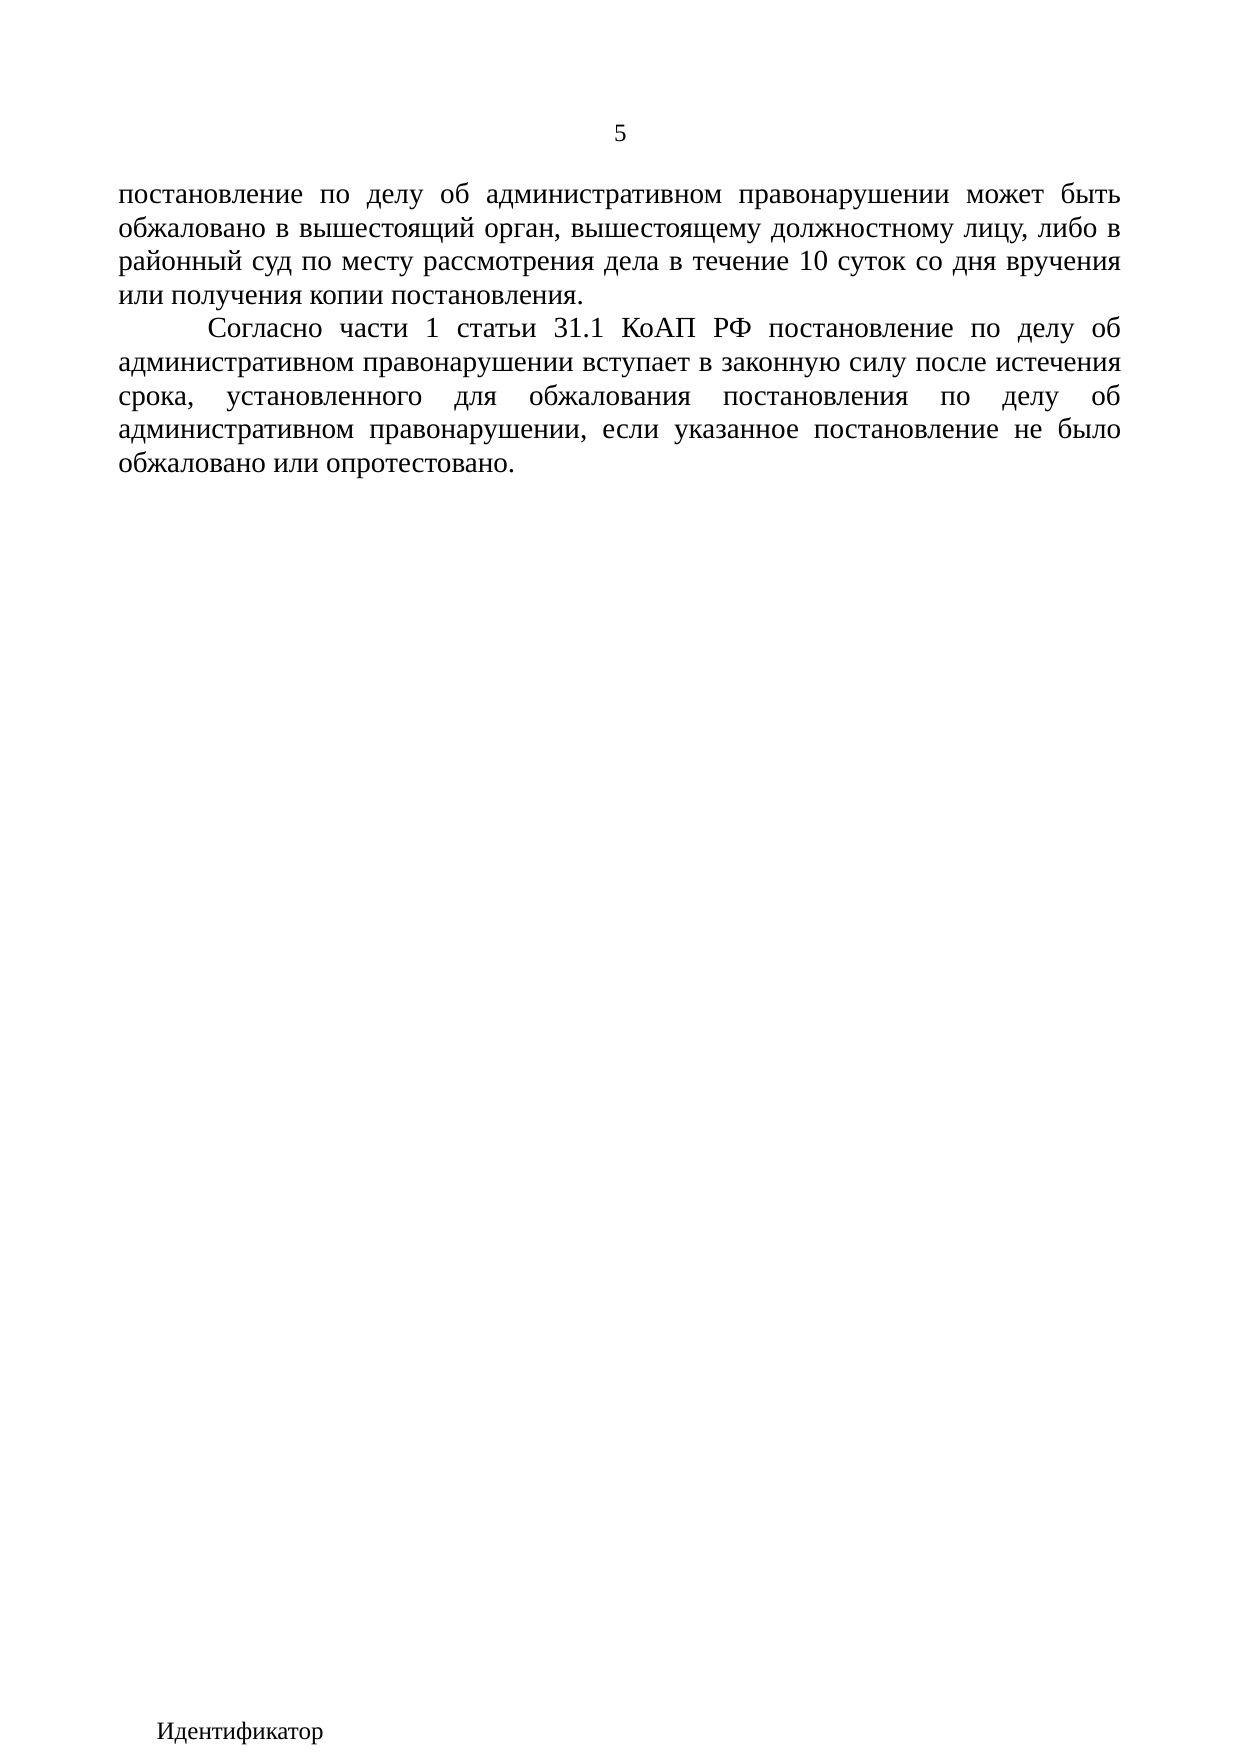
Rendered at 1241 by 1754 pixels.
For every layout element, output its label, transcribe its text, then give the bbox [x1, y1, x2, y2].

text постановление по делу об административном правонарушении может быть обжаловано в вышестоящий орган, вышестоящему должностному лицу, либо в районный суд по месту рассмотрения дела в течение 10 суток со дня вручения или получения копии постановления. [118, 176, 1122, 311]
text Согласно части 1 статьи 31.1 КоАП РФ постановление по делу об административном правонарушении вступает в законную силу после истечения срока, установленного для обжалования постановления по делу об административном правонарушении, если указанное постановление не было обжаловано или опротестовано. [118, 311, 1122, 478]
